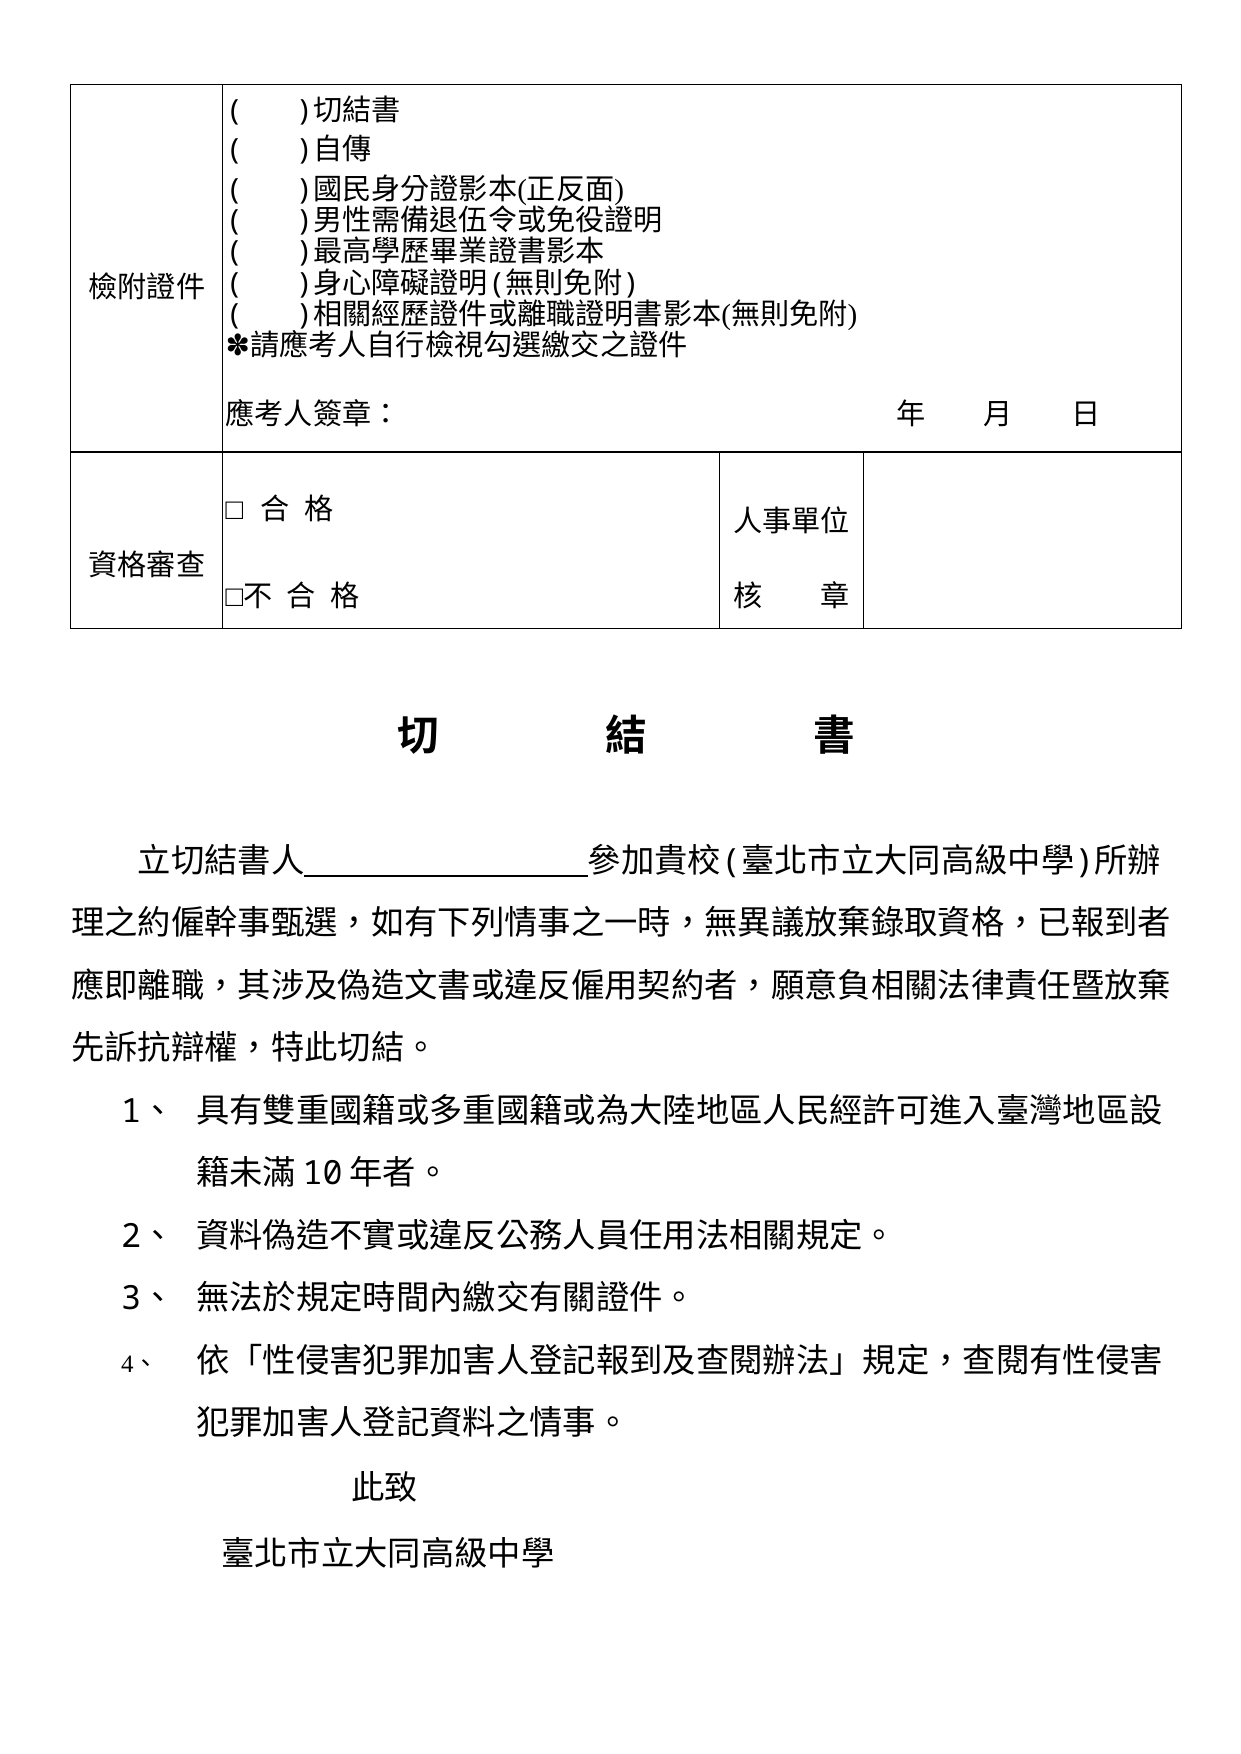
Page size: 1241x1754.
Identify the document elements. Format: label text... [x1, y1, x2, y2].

list 無法於規定時間內繳交有關證件。 [121, 1253, 1181, 1316]
text 臺北市立大同高級中學 [71, 1510, 1181, 1572]
table_cell 人事單位 核 章 [720, 453, 863, 627]
table_cell 檢附證件 [71, 85, 222, 451]
table_cell 資格審查 [71, 453, 222, 627]
table_cell [864, 453, 1181, 627]
list 資料偽造不實或違反公務人員任用法相關規定。 [121, 1191, 1181, 1253]
table_cell ( )切結書 ( )自傳 ( )國民身分證影本(正反面) ( )男性需備退伍令或免役證明 ( )最高學歷畢業證書影本 ( )身心障礙證明(無則免附) ( )相關經歷證件或離職證明書影本(無則免附) ✽請應考人自行檢視勾選繳交之證件 應考人簽章： 年 月 日 [223, 85, 1181, 451]
list 依「性侵害犯罪加害人登記報到及查閱辦法」規定，查閱有性侵害犯罪加害人登記資料之情事。 [121, 1316, 1181, 1441]
text 切 結 書 [71, 691, 1181, 753]
text 此致 [71, 1443, 1181, 1506]
list 具有雙重國籍或多重國籍或為大陸地區人民經許可進入臺灣地區設籍未滿10年者。 [121, 1066, 1181, 1191]
text 立切結書人 參加貴校(臺北市立大同高級中學)所辦理之約僱幹事甄選，如有下列情事之一時，無異議放棄錄取資格，已報到者應即離職，其涉及偽造文書或違反僱用契約者，願意負相關法律責任暨放棄先訴抗辯權，特此切結。 [71, 816, 1181, 1066]
table_cell □ 合 格 □不 合 格 [223, 453, 719, 627]
